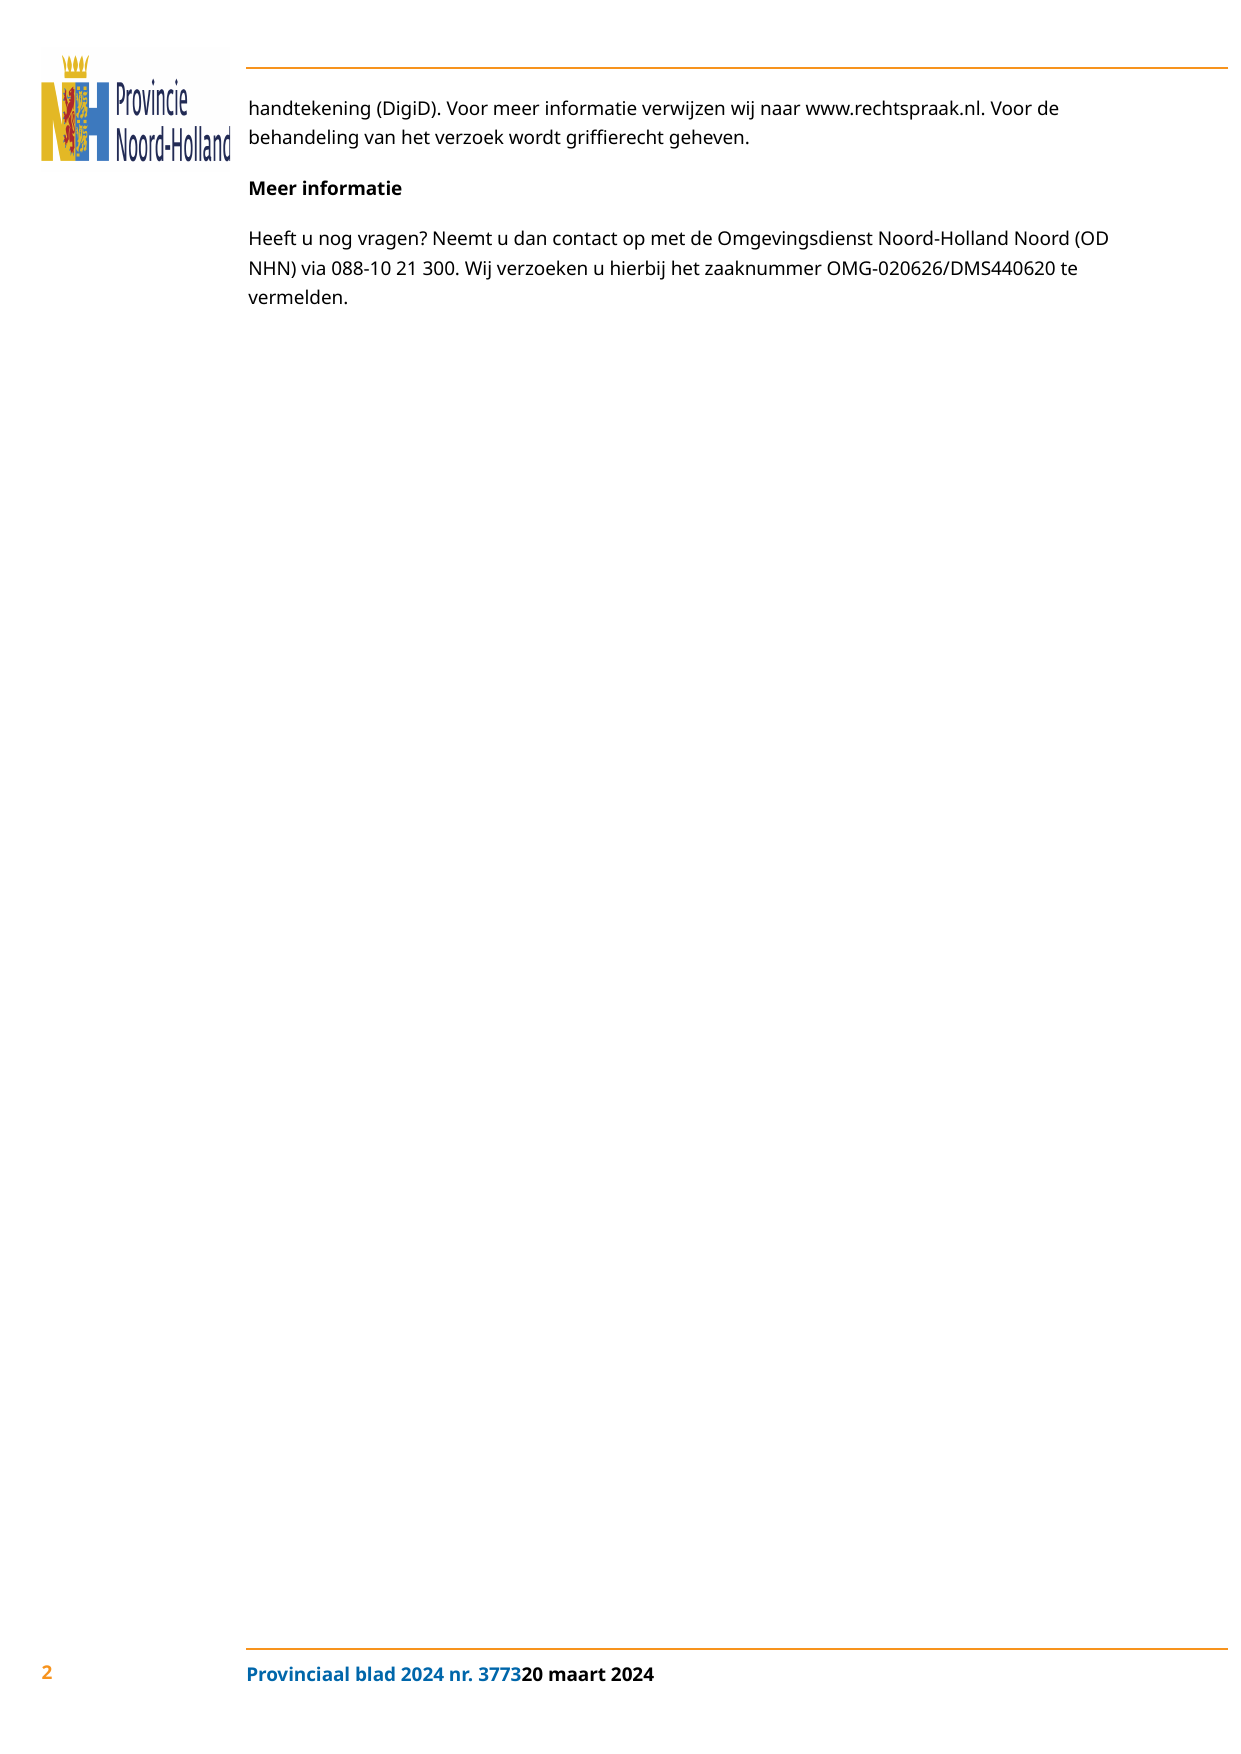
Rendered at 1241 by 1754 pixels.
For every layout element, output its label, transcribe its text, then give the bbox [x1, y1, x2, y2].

text handtekening (DigiD). Voor meer informatie verwijzen wij naar www.rechtspraak.nl. Voor de behandeling van het verzoek wordt griffierecht geheven. [248, 95, 1152, 150]
text Meer informatie [248, 175, 1152, 201]
picture [41, 47, 231, 172]
text Heeft u nog vragen? Neemt u dan contact op met de Omgevingsdienst Noord-Holland Noord (OD NHN) via 088-10 21 300. Wij verzoeken u hierbij het zaaknummer OMG-020626/DMS440620 te vermelden. [248, 225, 1152, 310]
